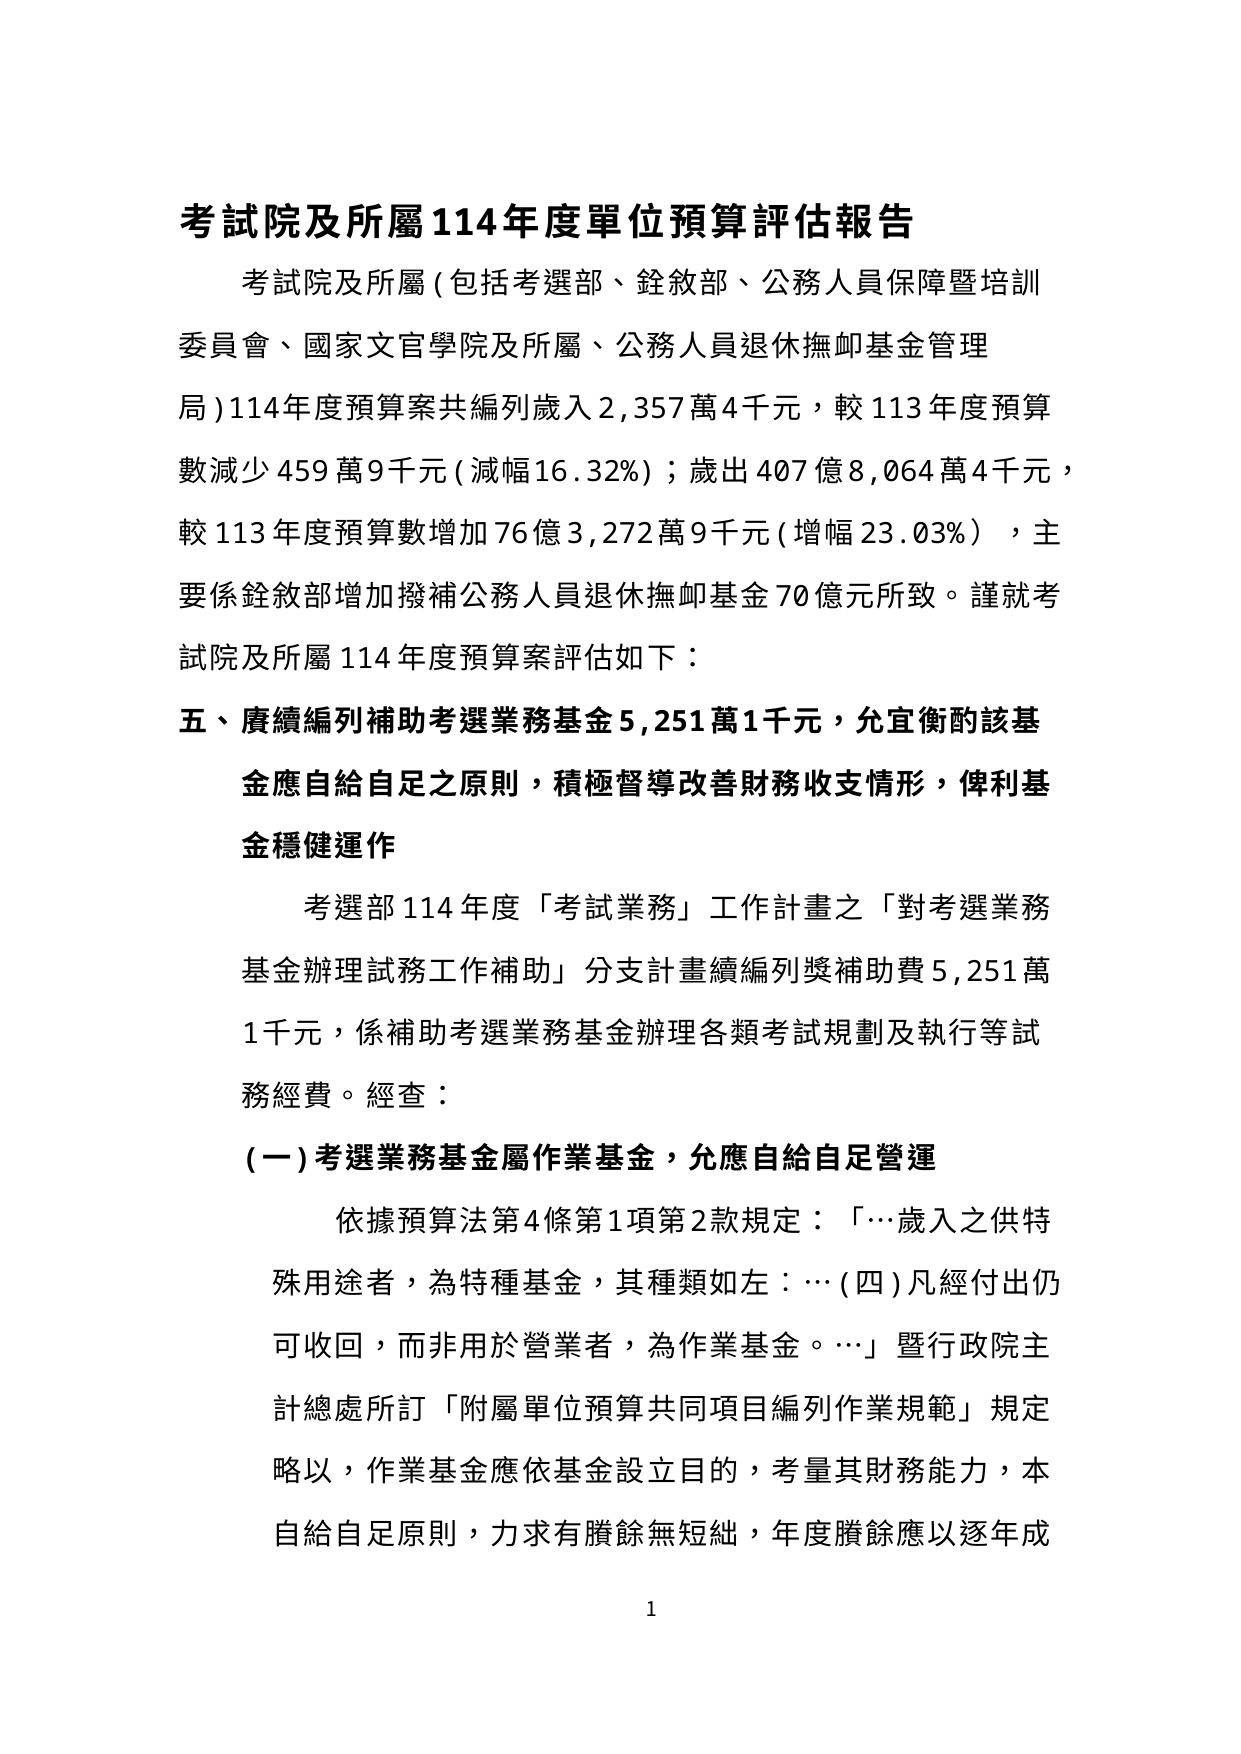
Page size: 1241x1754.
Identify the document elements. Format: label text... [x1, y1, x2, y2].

text 五、賡續編列補助考選業務基金5,251萬1千元，允宜衡酌該基金應自給自足之原則，積極督導改善財務收支情形，俾利基金穩健運作 [177, 677, 1063, 865]
text 考試院及所屬(包括考選部、銓敘部、公務人員保障暨培訓委員會、國家文官學院及所屬、公務人員退休撫卹基金管理局)114年度預算案共編列歲入2,357萬4千元，較113年度預算數減少459萬9千元(減幅16.32%)；歲出407億8,064萬4千元，較113年度預算數增加76億3,272萬9千元(增幅23.03%），主要係銓敘部增加撥補公務人員退休撫卹基金70億元所致。謹就考試院及所屬114年度預算案評估如下： [177, 240, 1063, 677]
text 依據預算法第4條第1項第2款規定：「…歲入之供特殊用途者，為特種基金，其種類如左︰…(四)凡經付出仍可收回，而非用於營業者，為作業基金。…」暨行政院主計總處所訂「附屬單位預算共同項目編列作業規範」規定略以，作業基金應依基金設立目的，考量其財務能力，本自給自足原則，力求有賸餘無短絀，年度賸餘應以逐年成長(短絀積極改善)為目標。考選業務基金係為增進考試業務發展而設置之作業基金，主要辦理國家公務人員考試、專門職業及技術人員考試等各類考試業務，爰該基金允應依基金設立目的，本自給自足原則營運。 [266, 1177, 1063, 1552]
text 考試院及所屬114年度單位預算評估報告 [177, 177, 1063, 240]
text 考選部114年度「考試業務」工作計畫之「對考選業務基金辦理試務工作補助」分支計畫續編列獎補助費5,251萬1千元，係補助考選業務基金辦理各類考試規劃及執行等試務經費。經查： [236, 865, 1063, 1115]
text (一)考選業務基金屬作業基金，允應自給自足營運 [236, 1115, 1063, 1177]
